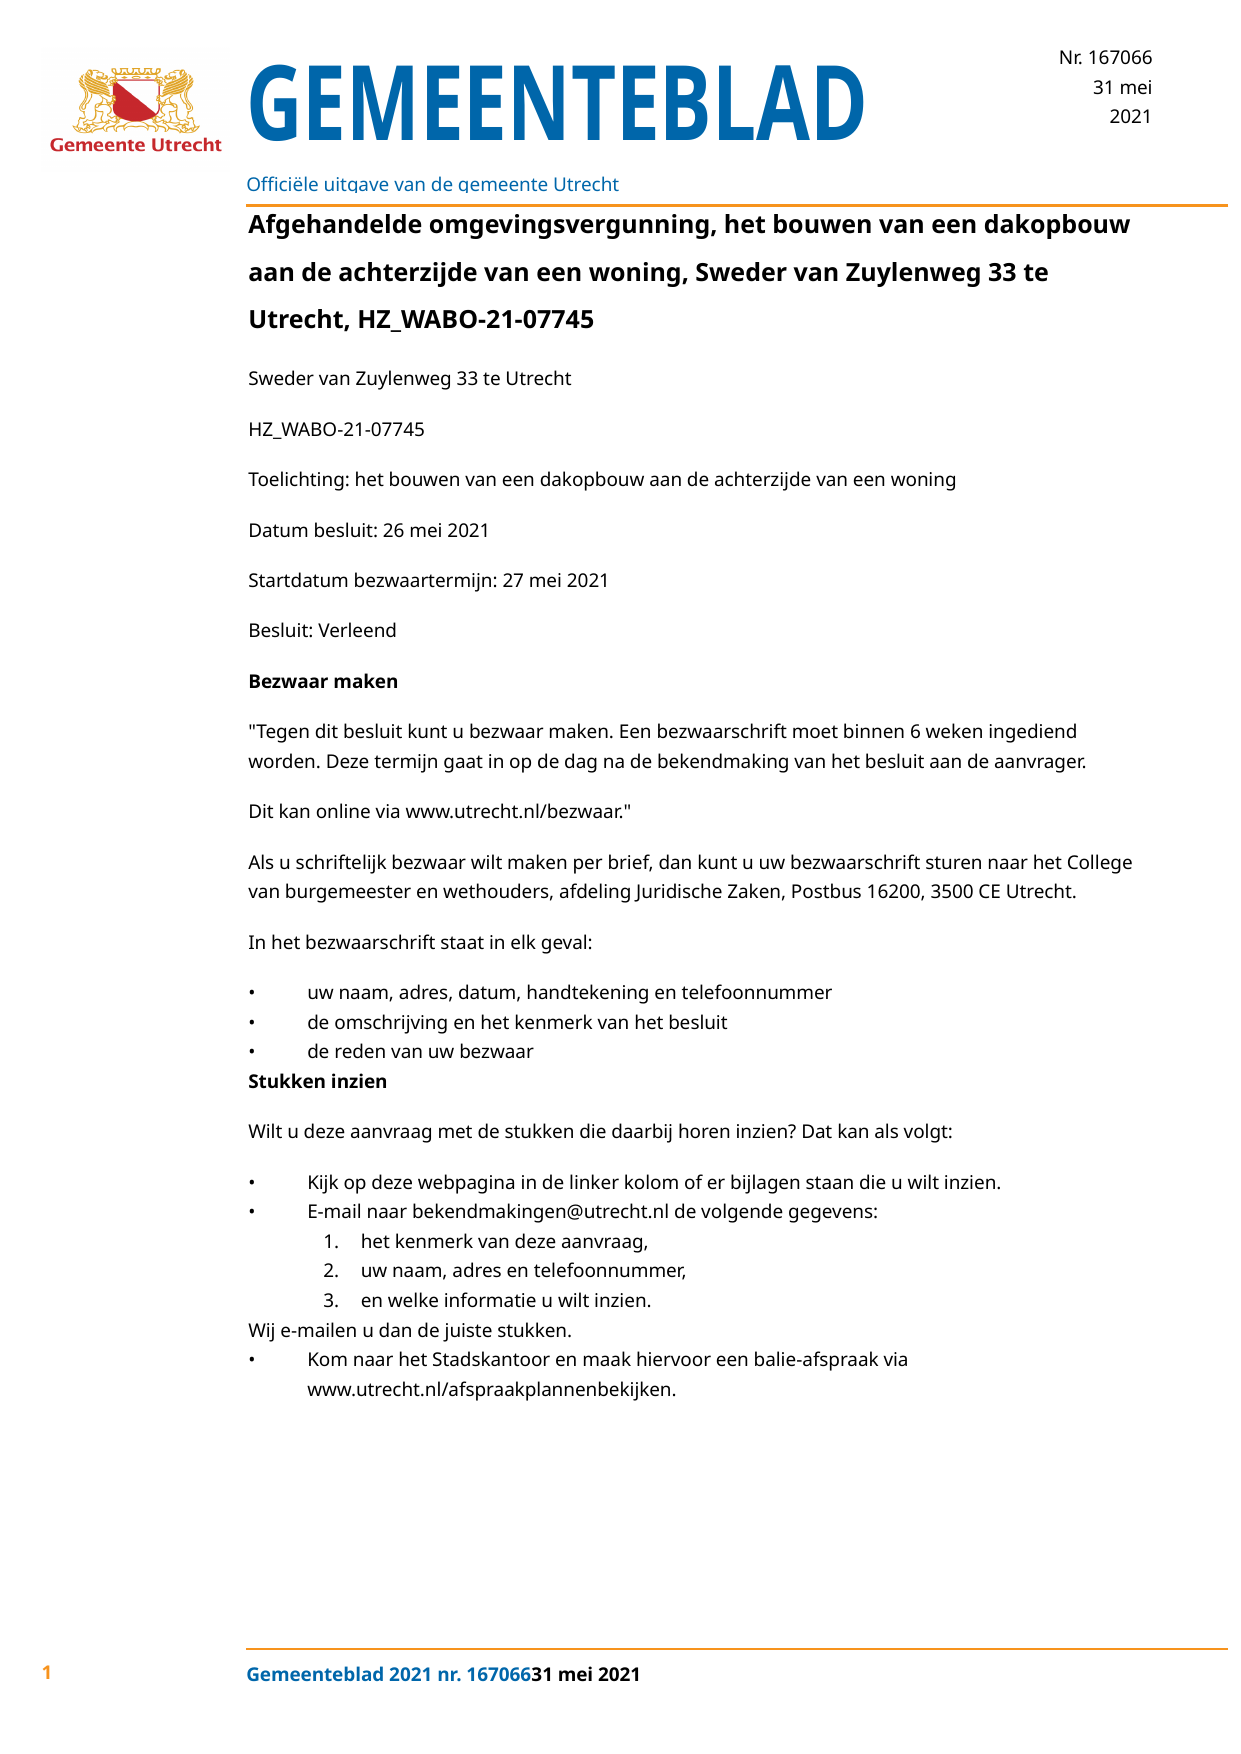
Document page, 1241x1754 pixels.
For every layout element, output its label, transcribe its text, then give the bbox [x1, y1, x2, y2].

list uw naam, adres en telefoonnummer, [323, 1258, 1152, 1283]
text Toelichting: het bouwen van een dakopbouw aan de achterzijde van een woning [248, 466, 1152, 492]
text Startdatum bezwaartermijn: 27 mei 2021 [248, 567, 1152, 593]
text Wilt u deze aanvraag met de stukken die daarbij horen inzien? Dat kan als volgt: [248, 1118, 1152, 1144]
text In het bezwaarschrift staat in elk geval: [248, 929, 1152, 954]
text Sweder van Zuylenweg 33 te Utrecht [248, 366, 1152, 391]
text Bezwaar maken [248, 668, 1152, 694]
text Stukken inzien [248, 1068, 1152, 1094]
list de omschrijving en het kenmerk van het besluit [248, 1009, 1152, 1034]
text Wij e-mailen u dan de juiste stukken. [248, 1317, 1152, 1342]
list Kijk op deze webpagina in de linker kolom of er bijlagen staan die u wilt inzien. [248, 1169, 1152, 1194]
list de reden van uw bezwaar [248, 1038, 1152, 1064]
text HZ_WABO-21-07745 [248, 416, 1152, 442]
list Kom naar het Stadskantoor en maak hiervoor een balie-afspraak via www.utrecht.nl/afspraakplannenbekijken. [248, 1346, 1152, 1402]
text Dit kan online via www.utrecht.nl/bezwaar." [248, 798, 1152, 824]
list en welke informatie u wilt inzien. [323, 1287, 1152, 1313]
text "Tegen dit besluit kunt u bezwaar maken. Een bezwaarschrift moet binnen 6 weken ingediend worden. Deze termijn gaat in op de dag na de bekendmaking van het besluit aan de aanvrager. [248, 718, 1152, 774]
text Als u schriftelijk bezwaar wilt maken per brief, dan kunt u uw bezwaarschrift sturen naar het College van burgemeester en wethouders, afdeling Juridische Zaken, Postbus 16200, 3500 CE Utrecht. [248, 849, 1152, 904]
text Afgehandelde omgevingsvergunning, het bouwen van een dakopbouw aan de achterzijde van een woning, Sweder van Zuylenweg 33 te Utrecht, HZ_WABO-21-07745 [248, 207, 1152, 336]
picture [41, 47, 231, 172]
text Datum besluit: 26 mei 2021 [248, 517, 1152, 542]
text Besluit: Verleend [248, 618, 1152, 643]
list het kenmerk van deze aanvraag, [323, 1228, 1152, 1254]
list uw naam, adres, datum, handtekening en telefoonnummer [248, 979, 1152, 1005]
list E-mail naar bekendmakingen@utrecht.nl de volgende gegevens: [248, 1198, 1152, 1224]
